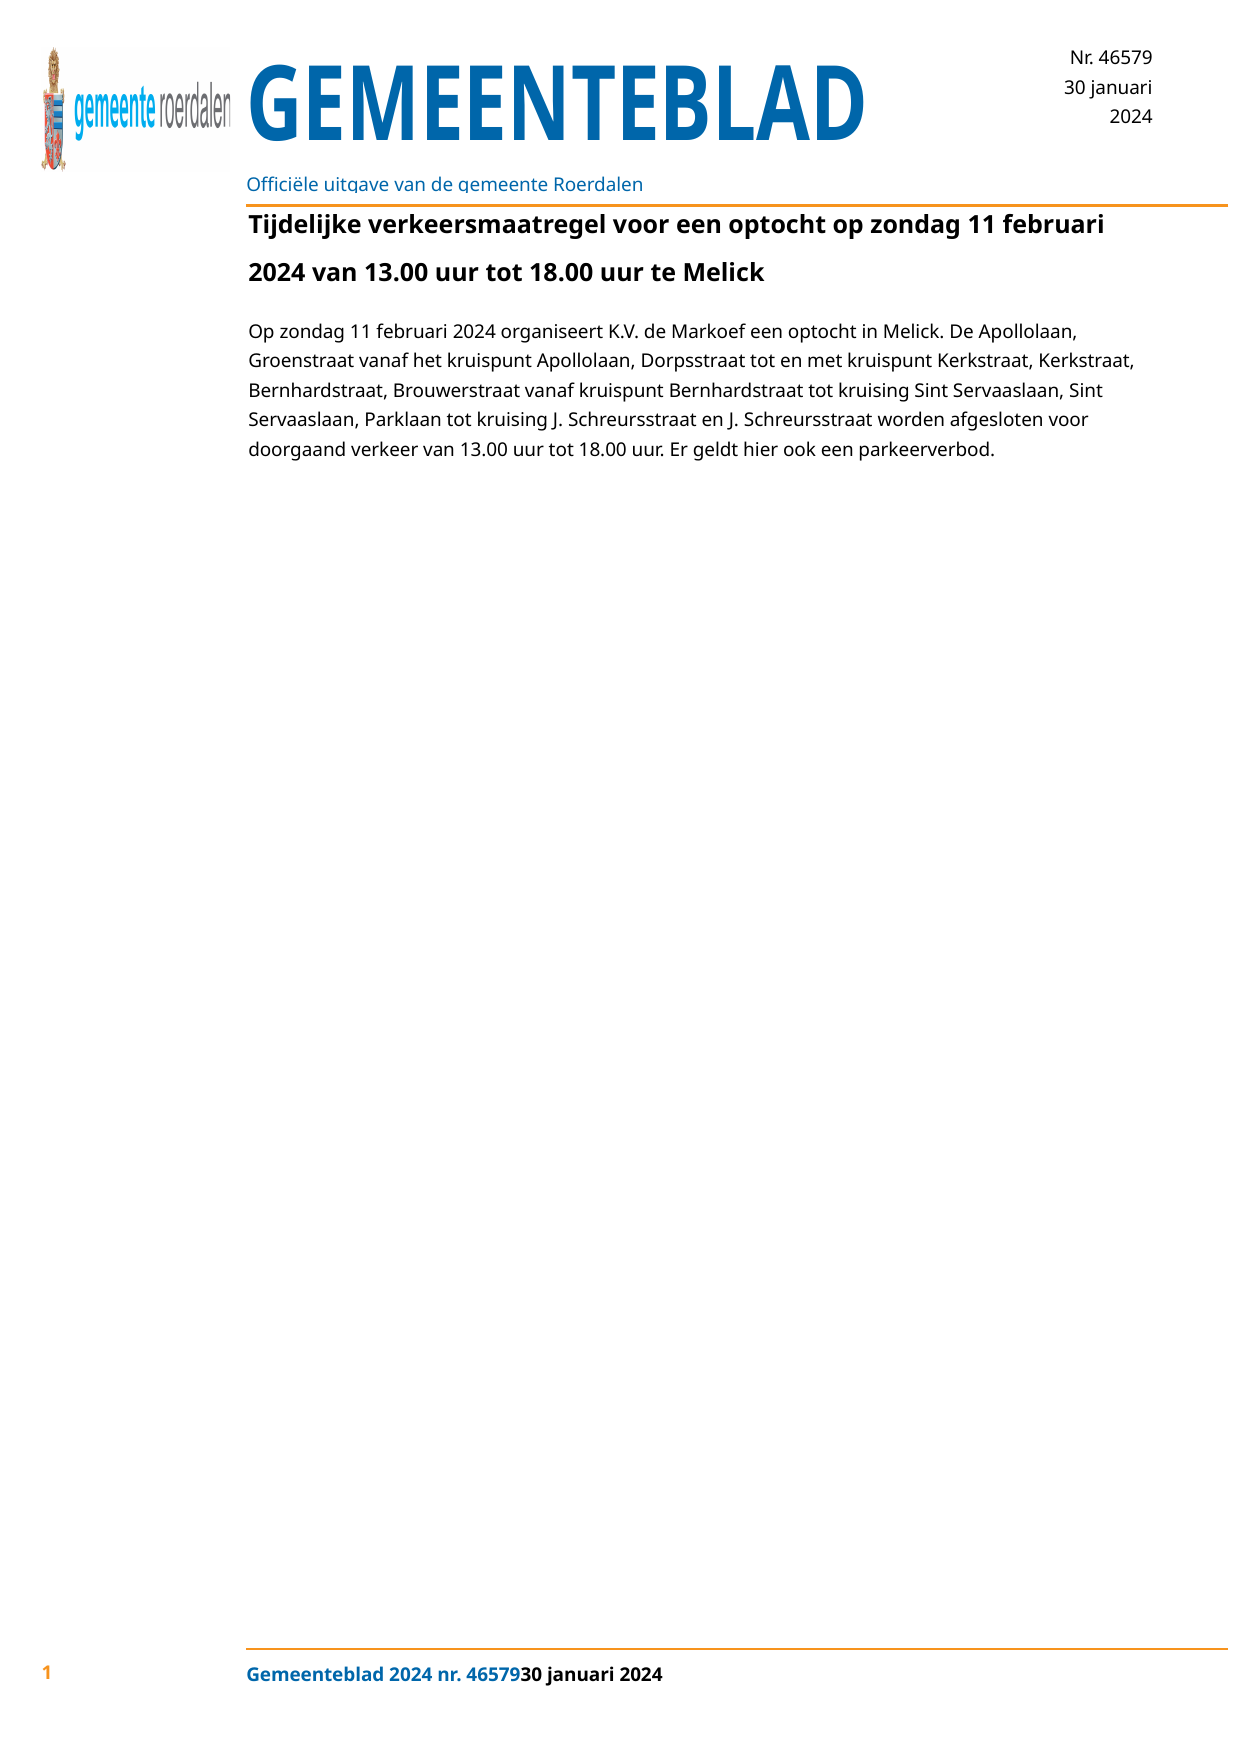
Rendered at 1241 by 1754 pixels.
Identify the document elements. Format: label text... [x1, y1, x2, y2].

text Tijdelijke verkeersmaatregel voor een optocht op zondag 11 februari 2024 van 13.00 uur tot 18.00 uur te Melick [248, 207, 1152, 288]
text Op zondag 11 februari 2024 organiseert K.V. de Markoef een optocht in Melick. De Apollolaan, Groenstraat vanaf het kruispunt Apollolaan, Dorpsstraat tot en met kruispunt Kerkstraat, Kerkstraat, Bernhardstraat, Brouwerstraat vanaf kruispunt Bernhardstraat tot kruising Sint Servaaslaan, Sint Servaaslaan, Parklaan tot kruising J. Schreursstraat en J. Schreursstraat worden afgesloten voor doorgaand verkeer van 13.00 uur tot 18.00 uur. Er geldt hier ook een parkeerverbod. [248, 318, 1152, 462]
picture [41, 47, 231, 172]
